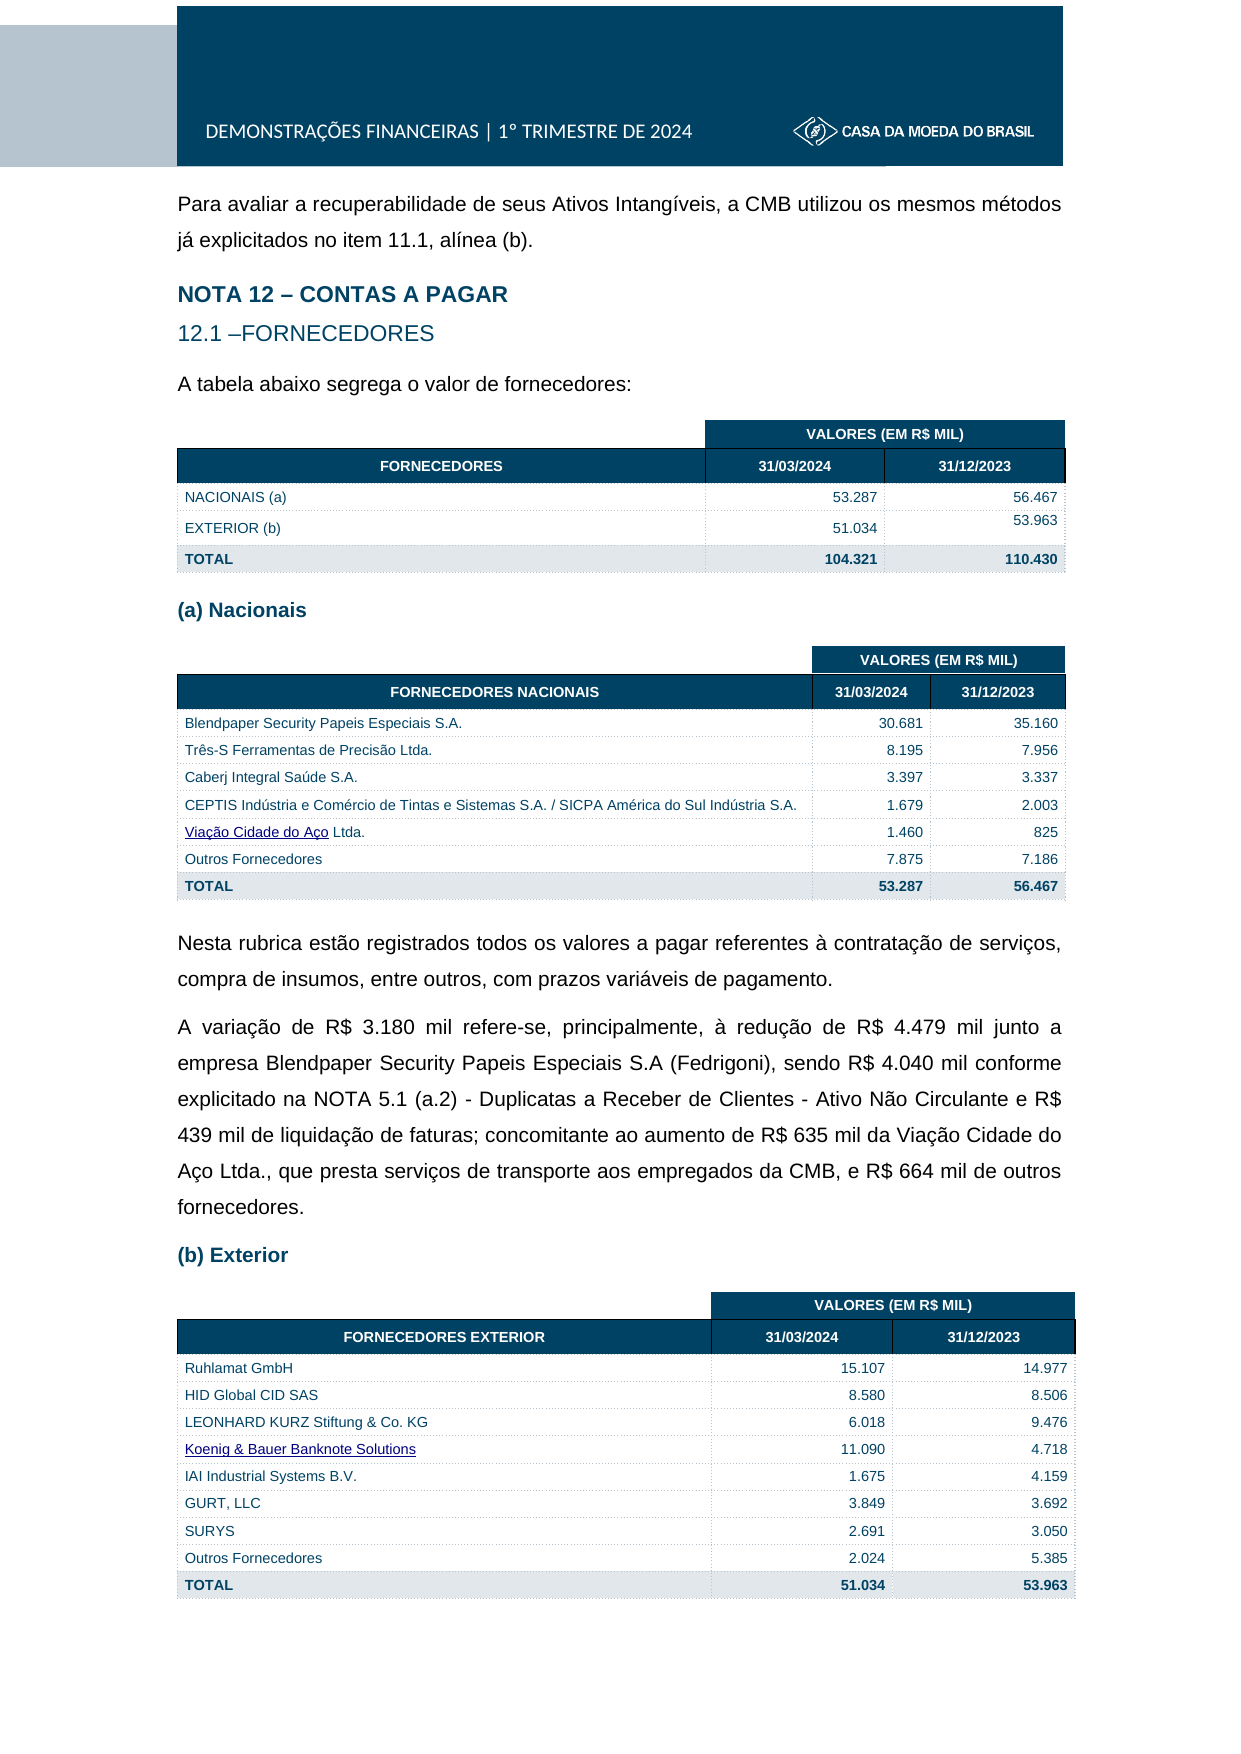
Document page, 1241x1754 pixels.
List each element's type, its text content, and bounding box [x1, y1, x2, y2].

table_cell GURT, LLC [177, 1490, 711, 1517]
text Nesta rubrica estão registrados todos os valores a pagar referentes à contratação de serviços, compra de insumos, entre outros, com prazos variáveis de pagamento. [177, 931, 1063, 991]
text (a) Nacionais [177, 598, 1063, 622]
table_cell 2.024 [711, 1544, 892, 1571]
table_cell 11.090 [711, 1435, 892, 1462]
table_cell 31/12/2023 [931, 675, 1065, 709]
table_cell CEPTIS Indústria e Comércio de Tintas e Sistemas S.A. / SICPA América do Sul Indústria S.A. [177, 790, 812, 818]
table_cell SURYS [177, 1517, 711, 1544]
table_cell 9.476 [893, 1408, 1075, 1435]
table_cell 31/12/2023 [885, 449, 1064, 483]
table_cell Ruhlamat GmbH [177, 1354, 711, 1381]
table_cell 4.718 [893, 1435, 1075, 1462]
table_header [177, 420, 705, 448]
table_cell Viação Cidade do Aço Ltda. [177, 818, 812, 845]
table_cell Outros Fornecedores [177, 1544, 711, 1571]
table_cell 53.287 [705, 483, 884, 510]
table_header VALORES (EM R$ MIL) [705, 420, 1065, 448]
text Para avaliar a recuperabilidade de seus Ativos Intangíveis, a CMB utilizou os mesmos métodos já explicitados no item 11.1, alínea (b). [177, 192, 1063, 252]
table_cell 1.675 [711, 1463, 892, 1489]
table_cell FORNECEDORES [178, 449, 705, 483]
text (b) Exterior [177, 1243, 1063, 1267]
table_header VALORES (EM R$ MIL) [711, 1292, 1075, 1319]
table_cell IAI Industrial Systems B.V. [177, 1463, 711, 1489]
table_cell 56.467 [930, 872, 1065, 899]
table_header VALORES (EM R$ MIL) [812, 646, 1065, 673]
table_cell 5.385 [893, 1544, 1075, 1571]
table_cell 8.506 [893, 1381, 1075, 1408]
table_cell 8.195 [812, 736, 930, 763]
table_cell 2.691 [711, 1517, 892, 1544]
table_cell Blendpaper Security Papeis Especiais S.A. [177, 709, 812, 736]
table_cell TOTAL [177, 1571, 711, 1598]
table_cell Koenig & Bauer Banknote Solutions [177, 1435, 711, 1462]
table_cell 30.681 [812, 709, 930, 736]
text 12.1 –FORNECEDORES [177, 320, 1063, 346]
table_cell TOTAL [177, 872, 812, 899]
table_cell 3.692 [893, 1490, 1075, 1517]
table_cell 3.337 [930, 763, 1065, 790]
table_cell 31/03/2024 [706, 449, 884, 483]
table_cell 7.956 [930, 736, 1065, 763]
table_cell 14.977 [893, 1354, 1075, 1381]
table_cell 7.186 [930, 845, 1065, 872]
table_cell FORNECEDORES NACIONAIS [178, 675, 812, 709]
table_cell 53.287 [812, 872, 930, 899]
text A tabela abaixo segrega o valor de fornecedores: [177, 372, 1063, 396]
table_cell 53.963 [884, 510, 1065, 545]
table_cell 31/12/2023 [893, 1320, 1074, 1354]
table_cell 51.034 [711, 1571, 892, 1598]
table_cell 2.003 [930, 790, 1065, 818]
table_cell 1.679 [812, 790, 930, 818]
table_cell 3.050 [893, 1517, 1075, 1544]
table_cell LEONHARD KURZ Stiftung & Co. KG [177, 1408, 711, 1435]
table_cell 31/03/2024 [813, 675, 930, 709]
table_cell 3.849 [711, 1490, 892, 1517]
table_cell 110.430 [884, 545, 1065, 572]
table_cell NACIONAIS (a) [177, 483, 705, 510]
table_cell Três-S Ferramentas de Precisão Ltda. [177, 736, 812, 763]
table_cell 1.460 [812, 818, 930, 845]
table_cell EXTERIOR (b) [177, 510, 705, 545]
table_cell 4.159 [893, 1463, 1075, 1489]
table_cell TOTAL [177, 545, 705, 572]
subtitle NOTA 12 – CONTAS A PAGAR [177, 281, 1063, 307]
table_cell HID Global CID SAS [177, 1381, 711, 1408]
table_cell Outros Fornecedores [177, 845, 812, 872]
table_cell 31/03/2024 [712, 1320, 892, 1354]
table_cell 6.018 [711, 1408, 892, 1435]
table_cell 8.580 [711, 1381, 892, 1408]
table_header [177, 646, 812, 673]
text A variação de R$ 3.180 mil refere-se, principalmente, à redução de R$ 4.479 mil junto a empresa Blendpaper Security Papeis Especiais S.A (Fedrigoni), sendo R$ 4.040 mil conforme explicitado na NOTA 5.1 (a.2) - Duplicatas a Receber de Clientes - Ativo Não Circulante e R$ 439 mil de liquidação de faturas; concomitante ao aumento de R$ 635 mil da Viação Cidade do Aço Ltda., que presta serviços de transporte aos empregados da CMB, e R$ 664 mil de outros fornecedores. [177, 1015, 1063, 1219]
table_cell Caberj Integral Saúde S.A. [177, 763, 812, 790]
table_header [177, 1292, 711, 1319]
table_cell 53.963 [893, 1571, 1075, 1598]
table_cell 104.321 [705, 545, 884, 572]
table_cell 56.467 [884, 483, 1065, 510]
table_cell 15.107 [711, 1354, 892, 1381]
table_cell 3.397 [812, 763, 930, 790]
table_cell 35.160 [930, 709, 1065, 736]
table_cell 7.875 [812, 845, 930, 872]
table_cell 51.034 [705, 510, 884, 545]
table_cell 825 [930, 818, 1065, 845]
table_cell FORNECEDORES EXTERIOR [178, 1320, 711, 1354]
